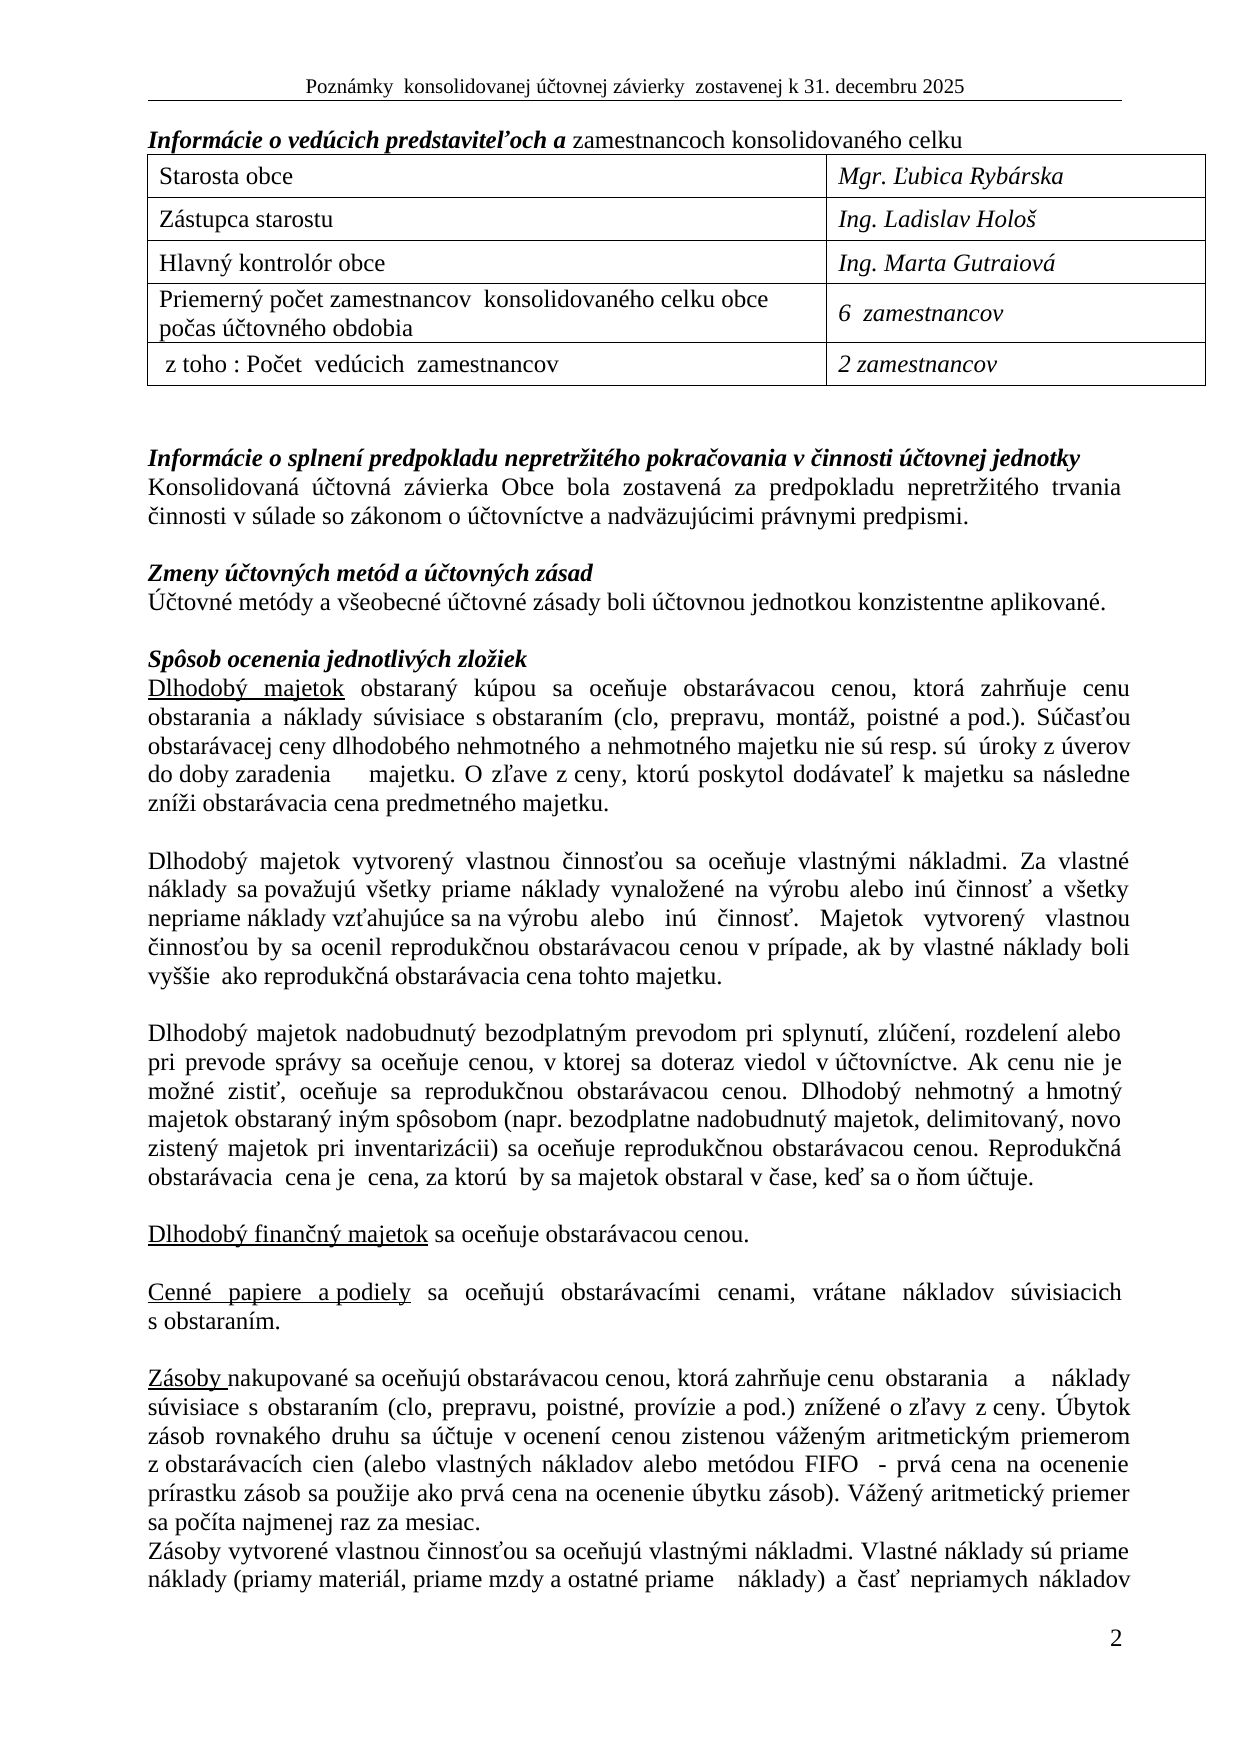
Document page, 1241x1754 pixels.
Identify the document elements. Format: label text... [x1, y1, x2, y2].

text Dlhodobý finančný majetok sa oceňuje obstarávacou cenou. [148, 1219, 1122, 1248]
table_cell 6 zamestnancov [827, 284, 1205, 342]
table_header Mgr. Ľubica Rybárska [827, 155, 1205, 197]
text Zásoby vytvorené vlastnou činnosťou sa oceňujú vlastnými nákladmi. Vlastné náklady sú priame náklady (priamy materiál, priame mzdy a ostatné priame náklady) a časť nepriamych nákladov [148, 1536, 1130, 1593]
table_header Starosta obce [148, 155, 826, 197]
text Informácie o vedúcich predstaviteľoch a zamestnancoch konsolidovaného celku [148, 125, 1122, 154]
text Dlhodobý majetok obstaraný kúpou sa oceňuje obstarávacou cenou, ktorá zahrňuje cenu obstarania a náklady súvisiace s obstaraním (clo, prepravu, montáž, poistné a pod.). Súčasťou obstarávacej ceny dlhodobého nehmotného a nehmotného majetku nie sú resp. sú úroky z úverov do doby zaradenia majetku. O zľave z ceny, ktorú poskytol dodávateľ k majetku sa následne zníži obstarávacia cena predmetného majetku. [148, 673, 1130, 817]
table_cell Hlavný kontrolór obce [148, 241, 826, 283]
text Dlhodobý majetok vytvorený vlastnou činnosťou sa oceňuje vlastnými nákladmi. Za vlastné náklady sa považujú všetky priame náklady vynaložené na výrobu alebo inú činnosť a všetky nepriame náklady vzťahujúce sa na výrobu alebo inú činnosť. Majetok vytvorený vlastnou činnosťou by sa ocenil reprodukčnou obstarávacou cenou v prípade, ak by vlastné náklady boli vyššie ako reprodukčná obstarávacia cena tohto majetku. [148, 846, 1130, 989]
text Konsolidovaná účtovná závierka Obce bola zostavená za predpokladu nepretržitého trvania činnosti v súlade so zákonom o účtovníctve a nadväzujúcimi právnymi predpismi. [148, 472, 1122, 529]
text Dlhodobý majetok nadobudnutý bezodplatným prevodom pri splynutí, zlúčení, rozdelení alebo pri prevode správy sa oceňuje cenou, v ktorej sa doteraz viedol v účtovníctve. Ak cenu nie je možné zistiť, oceňuje sa reprodukčnou obstarávacou cenou. Dlhodobý nehmotný a hmotný majetok obstaraný iným spôsobom (napr. bezodplatne nadobudnutý majetok, delimitovaný, novo zistený majetok pri inventarizácii) sa oceňuje reprodukčnou obstarávacou cenou. Reprodukčná obstarávacia cena je cena, za ktorú by sa majetok obstaral v čase, keď sa o ňom účtuje. [148, 1018, 1122, 1191]
table_cell z toho : Počet vedúcich zamestnancov [148, 343, 826, 385]
text Informácie o splnení predpokladu nepretržitého pokračovania v činnosti účtovnej jednotky [148, 443, 1122, 472]
text Spôsob ocenenia jednotlivých zložiek [148, 644, 1122, 673]
table_cell Ing. Ladislav Hološ [827, 198, 1205, 240]
text Cenné papiere a podiely sa oceňujú obstarávacími cenami, vrátane nákladov súvisiacich s obstaraním. [148, 1277, 1122, 1334]
table_cell Ing. Marta Gutraiová [827, 241, 1205, 283]
table_cell Priemerný počet zamestnancov konsolidovaného celku obce počas účtovného obdobia [148, 284, 826, 342]
table_cell Zástupca starostu [148, 198, 826, 240]
table_cell 2 zamestnancov [827, 343, 1205, 385]
text Zmeny účtovných metód a účtovných zásad [148, 558, 1122, 587]
text Zásoby nakupované sa oceňujú obstarávacou cenou, ktorá zahrňuje cenu obstarania a náklady súvisiace s obstaraním (clo, prepravu, poistné, provízie a pod.) znížené o zľavy z ceny. Úbytok zásob rovnakého druhu sa účtuje v ocenení cenou zistenou váženým aritmetickým priemerom z obstarávacích cien (alebo vlastných nákladov alebo metódou FIFO - prvá cena na ocenenie prírastku zásob sa použije ako prvá cena na ocenenie úbytku zásob). Vážený aritmetický priemer sa počíta najmenej raz za mesiac. [148, 1363, 1130, 1536]
text Účtovné metódy a všeobecné účtovné zásady boli účtovnou jednotkou konzistentne aplikované. [148, 587, 1122, 616]
